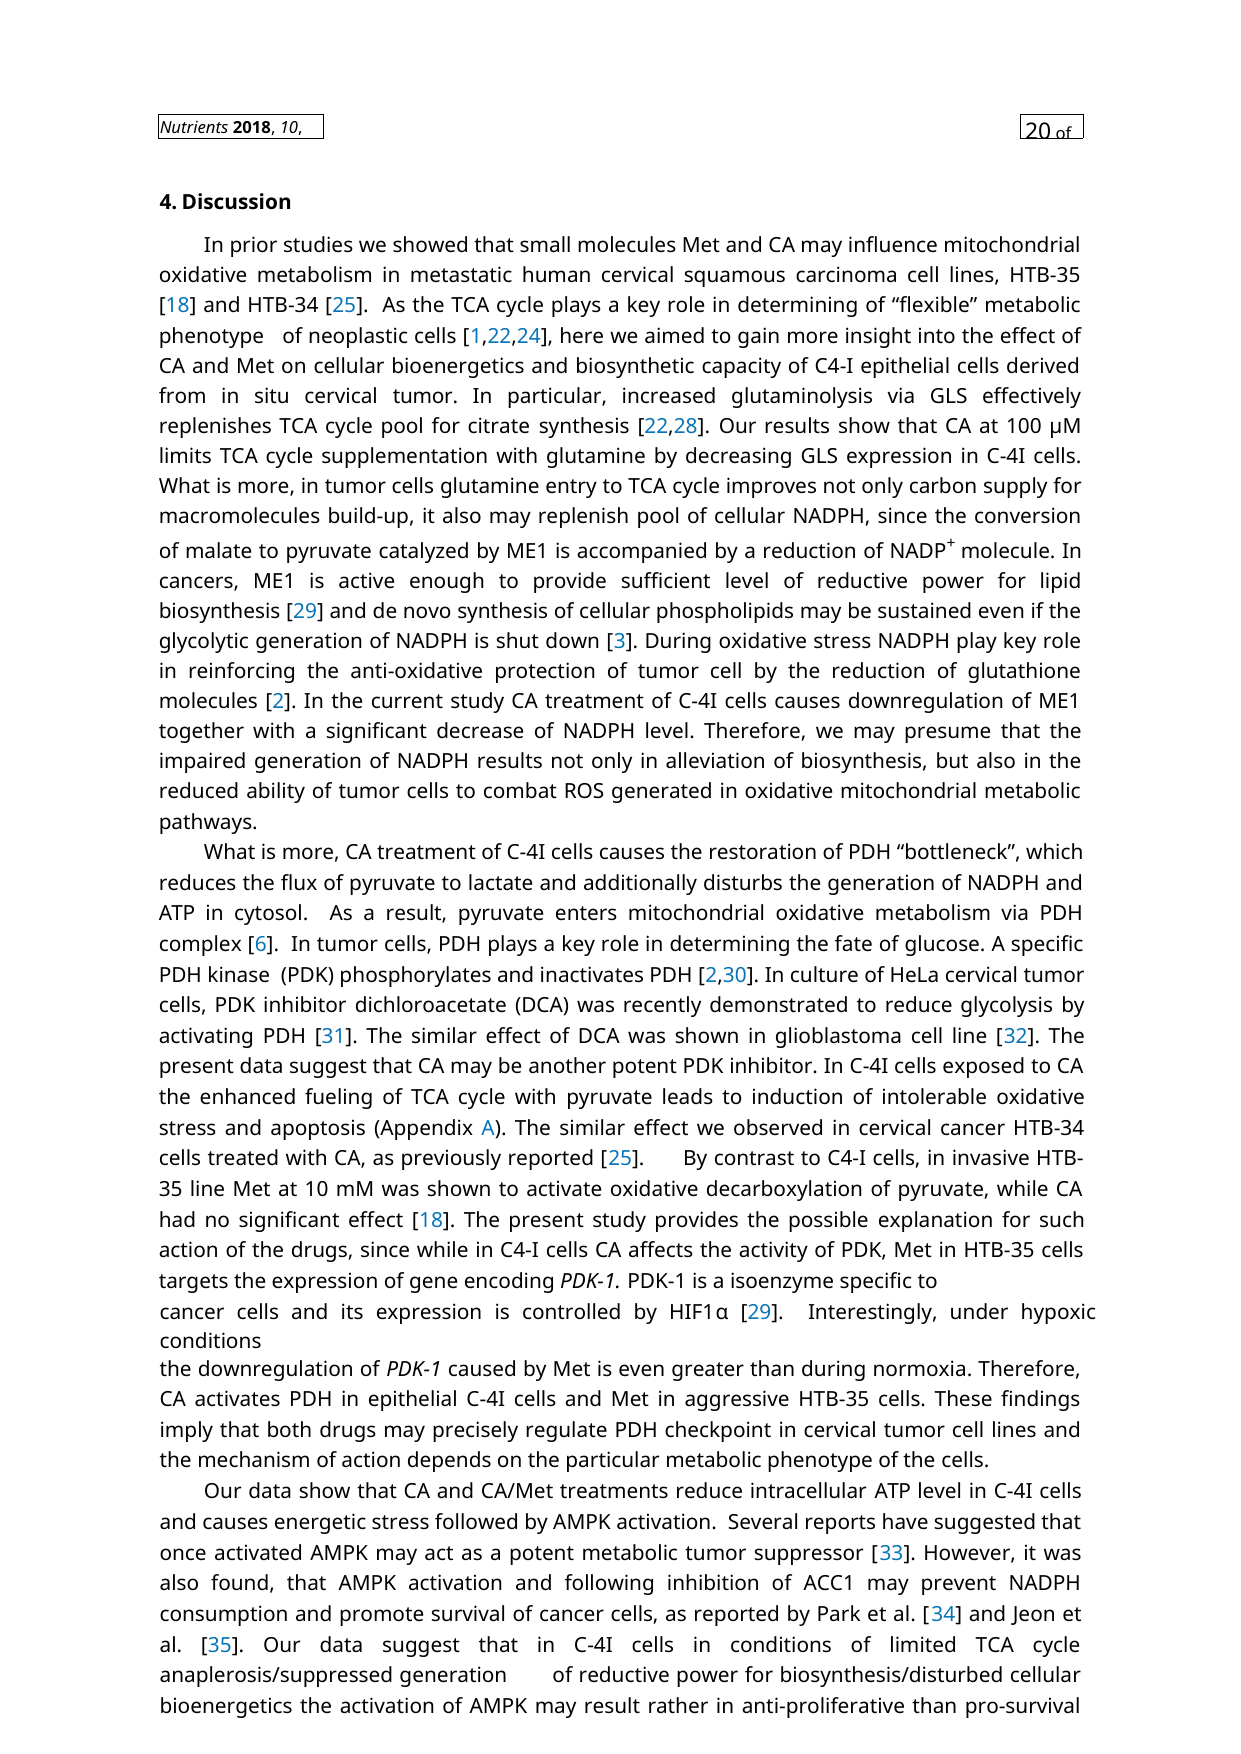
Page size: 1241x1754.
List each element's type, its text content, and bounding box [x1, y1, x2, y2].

text the downregulation of PDK-1 caused by Met is even greater than during normoxia. Therefore, CA activates PDH in epithelial C-4I cells and Met in aggressive HTB-35 cells. These findings imply that both drugs may precisely regulate PDH checkpoint in cervical tumor cell lines and the mechanism of action depends on the particular metabolic phenotype of the cells. [159, 1354, 1082, 1474]
text In prior studies we showed that small molecules Met and CA may influence mitochondrial oxidative metabolism in metastatic human cervical squamous carcinoma cell lines, HTB-35 [18] and HTB-34 [25]. As the TCA cycle plays a key role in determining of “flexible” metabolic phenotype of neoplastic cells [1,22,24], here we aimed to gain more insight into the effect of CA and Met on cellular bioenergetics and biosynthetic capacity of C4-I epithelial cells derived from in situ cervical tumor. In particular, increased glutaminolysis via GLS effectively replenishes TCA cycle pool for citrate synthesis [22,28]. Our results show that CA at 100 µM limits TCA cycle supplementation with glutamine by decreasing GLS expression in C-4I cells. What is more, in tumor cells glutamine entry to TCA cycle improves not only carbon supply for macromolecules build-up, it also may replenish pool of cellular NADPH, since the conversion of malate to pyruvate catalyzed by ME1 is accompanied by a reduction of NADP+ molecule. In cancers, ME1 is active enough to provide sufficient level of reductive power for lipid biosynthesis [29] and de novo synthesis of cellular phospholipids may be sustained even if the glycolytic generation of NADPH is shut down [3]. During oxidative stress NADPH play key role in reinforcing the anti-oxidative protection of tumor cell by the reduction of glutathione molecules [2]. In the current study CA treatment of C-4I cells causes downregulation of ME1 together with a significant decrease of NADPH level. Therefore, we may presume that the impaired generation of NADPH results not only in alleviation of biosynthesis, but also in the reduced ability of tumor cells to combat ROS generated in oxidative mitochondrial metabolic pathways. [158, 230, 1082, 835]
text cancer cells and its expression is controlled by HIF1α [29]. Interestingly, under hypoxic conditions [159, 1297, 1096, 1354]
subtitle Discussion [159, 187, 1096, 215]
text Our data show that CA and CA/Met treatments reduce intracellular ATP level in C-4I cells and causes energetic stress followed by AMPK activation. Several reports have suggested that once activated AMPK may act as a potent metabolic tumor suppressor [33]. However, it was also found, that AMPK activation and following inhibition of ACC1 may prevent NADPH consumption and promote survival of cancer cells, as reported by Park et al. [34] and Jeon et al. [35]. Our data suggest that in C-4I cells in conditions of limited TCA cycle anaplerosis/suppressed generation of reductive power for biosynthesis/disturbed cellular bioenergetics the activation of AMPK may result rather in anti-proliferative than pro-survival effect. Phytochemicals-rich strawberry extract stimulated AMPK and inhibited regulatory proteins of FA and cholesterol synthesis in Hep G2 cells [36]. It was demonstrated in colorectal carcinoma cells and hepatocellular carcinoma cell line that CA derivatives and Met may suppress tumor cells growth by inhibition of lipid de novo synthesis involving AMPK signaling [9,37–39]. Sánchez-Martínez et al. reported that activation of AMPK [159, 1477, 1082, 1719]
text What is more, CA treatment of C-4I cells causes the restoration of PDH “bottleneck”, which reduces the flux of pyruvate to lactate and additionally disturbs the generation of NADPH and ATP in cytosol. As a result, pyruvate enters mitochondrial oxidative metabolism via PDH complex [6]. In tumor cells, PDH plays a key role in determining the fate of glucose. A specific PDH kinase (PDK) phosphorylates and inactivates PDH [2,30]. In culture of HeLa cervical tumor cells, PDK inhibitor dichloroacetate (DCA) was recently demonstrated to reduce glycolysis by activating PDH [31]. The similar effect of DCA was shown in glioblastoma cell line [32]. The present data suggest that CA may be another potent PDK inhibitor. In C-4I cells exposed to CA the enhanced fueling of TCA cycle with pyruvate leads to induction of intolerable oxidative stress and apoptosis (Appendix A). The similar effect we observed in cervical cancer HTB-34 cells treated with CA, as previously reported [25]. By contrast to C4-I cells, in invasive HTB-35 line Met at 10 mM was shown to activate oxidative decarboxylation of pyruvate, while CA had no significant effect [18]. The present study provides the possible explanation for such action of the drugs, since while in C4-I cells CA affects the activity of PDK, Met in HTB-35 cells targets the expression of gene encoding PDK-1. PDK-1 is a isoenzyme specific to [158, 837, 1085, 1294]
